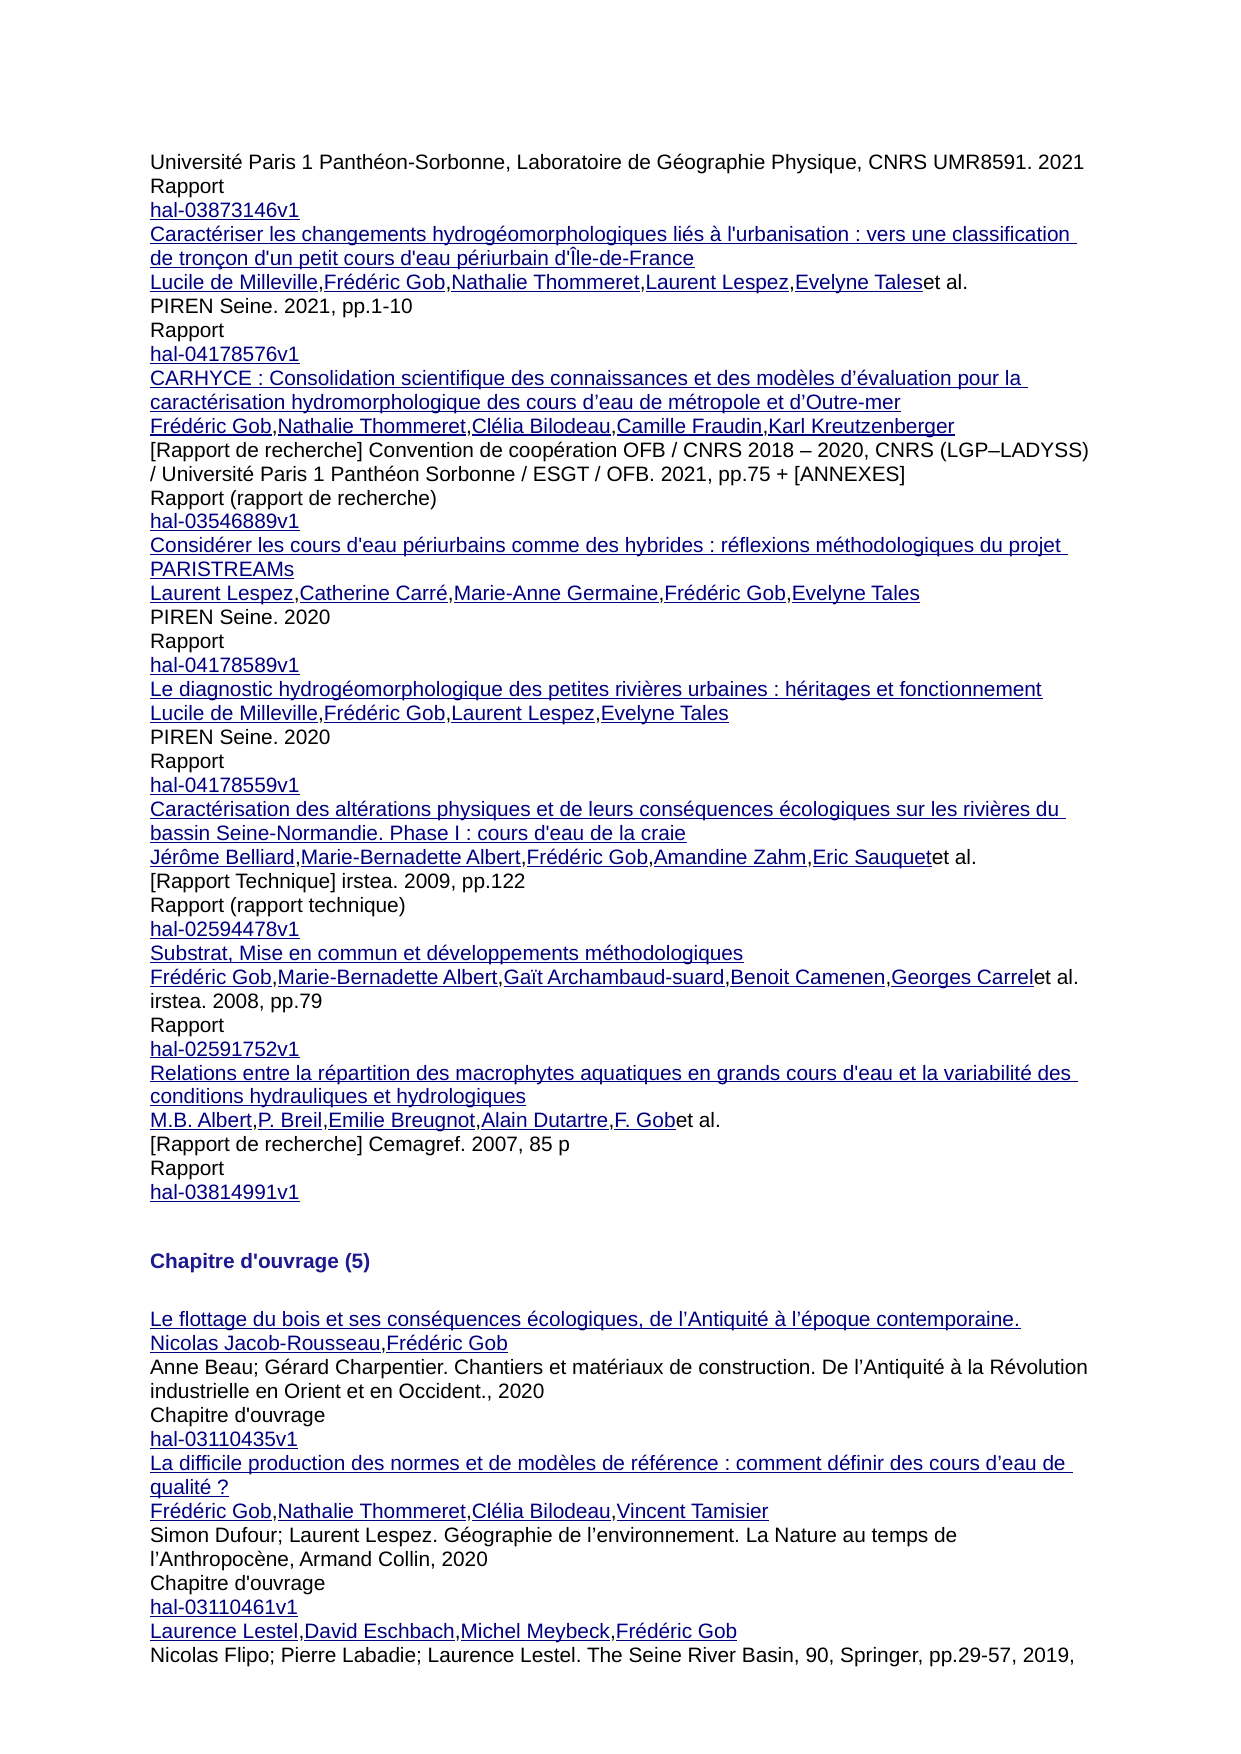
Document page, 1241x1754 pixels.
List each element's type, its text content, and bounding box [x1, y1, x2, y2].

table_cell Université Paris 1 Panthéon-Sorbonne, Laboratoire de Géographie Physique, CNRS UMR8591. 2021 Rapport hal-03873146v1 [150, 150, 1090, 222]
table_cell CARHYCE : Consolidation scientifique des connaissances et des modèles d’évaluation pour la caractérisation hydromorphologique des cours d’eau de métropole et d’Outre-mer Frédéric Gob,Nathalie Thommeret,Clélia Bilodeau,Camille Fraudin,Karl Kreutzenberger [Rapport de recherche] Convention de coopération OFB / CNRS 2018 – 2020, CNRS (LGP–LADYSS) / Université Paris 1 Panthéon Sorbonne / ESGT / OFB. 2021, pp.75 + [ANNEXES] Rapport (rapport de recherche) hal-03546889v1 [150, 366, 1090, 533]
table_cell Substrat, Mise en commun et développements méthodologiques Frédéric Gob,Marie-Bernadette Albert,Gaït Archambaud‐suard,Benoit Camenen,Georges Carrelet al. irstea. 2008, pp.79 Rapport hal-02591752v1 [150, 941, 1090, 1060]
table_cell La difficile production des normes et de modèles de référence : comment définir des cours d’eau de qualité ? Frédéric Gob,Nathalie Thommeret,Clélia Bilodeau,Vincent Tamisier Simon Dufour; Laurent Lespez. Géographie de l’environnement. La Nature au temps de l’Anthropocène, Armand Collin, 2020 Chapitre d'ouvrage hal-03110461v1 [150, 1451, 1090, 1619]
table_cell Considérer les cours d'eau périurbains comme des hybrides : réflexions méthodologiques du projet PARISTREAMs Laurent Lespez,Catherine Carré,Marie-Anne Germaine,Frédéric Gob,Evelyne Tales PIREN Seine. 2020 Rapport hal-04178589v1 [150, 533, 1090, 677]
table_cell Caractérisation des altérations physiques et de leurs conséquences écologiques sur les rivières du bassin Seine-Normandie. Phase I : cours d'eau de la craie Jérôme Belliard,Marie-Bernadette Albert,Frédéric Gob,Amandine Zahm,Eric Sauquetet al. [Rapport Technique] irstea. 2009, pp.122 Rapport (rapport technique) hal-02594478v1 [150, 797, 1090, 941]
subtitle Chapitre d'ouvrage (5) [150, 1249, 1090, 1273]
table_cell The Evolution of the Seine Basin Water Bodies Through Historical Maps Laurence Lestel,David Eschbach,Michel Meybeck,Frédéric Gob Nicolas Flipo; Pierre Labadie; Laurence Lestel. The Seine River Basin, 90, Springer, pp.29-57, 2019, The Handbook of Environmental Chemistry, 978-3-030-54259-7. ⟨10.1007/698_2019_396⟩ Chapitre d'ouvrage hal-02989917v1 [150, 1619, 1090, 1667]
table_cell Relations entre la répartition des macrophytes aquatiques en grands cours d'eau et la variabilité des conditions hydrauliques et hydrologiques M.B. Albert,P. Breil,Emilie Breugnot,Alain Dutartre,F. Gobet al. [Rapport de recherche] Cemagref. 2007, 85 p Rapport hal-03814991v1 [150, 1060, 1090, 1204]
table_header Le flottage du bois et ses conséquences écologiques, de l’Antiquité à l’époque contemporaine. Nicolas Jacob-Rousseau,Frédéric Gob Anne Beau; Gérard Charpentier. Chantiers et matériaux de construction. De l’Antiquité à la Révolution industrielle en Orient et en Occident., 2020 Chapitre d'ouvrage hal-03110435v1 [150, 1307, 1090, 1451]
table_cell Le diagnostic hydrogéomorphologique des petites rivières urbaines : héritages et fonctionnement Lucile de Milleville,Frédéric Gob,Laurent Lespez,Evelyne Tales PIREN Seine. 2020 Rapport hal-04178559v1 [150, 677, 1090, 797]
table_cell Caractériser les changements hydrogéomorphologiques liés à l'urbanisation : vers une classification de tronçon d'un petit cours d'eau périurbain d'Île-de-France Lucile de Milleville,Frédéric Gob,Nathalie Thommeret,Laurent Lespez,Evelyne Taleset al. PIREN Seine. 2021, pp.1-10 Rapport hal-04178576v1 [150, 222, 1090, 366]
